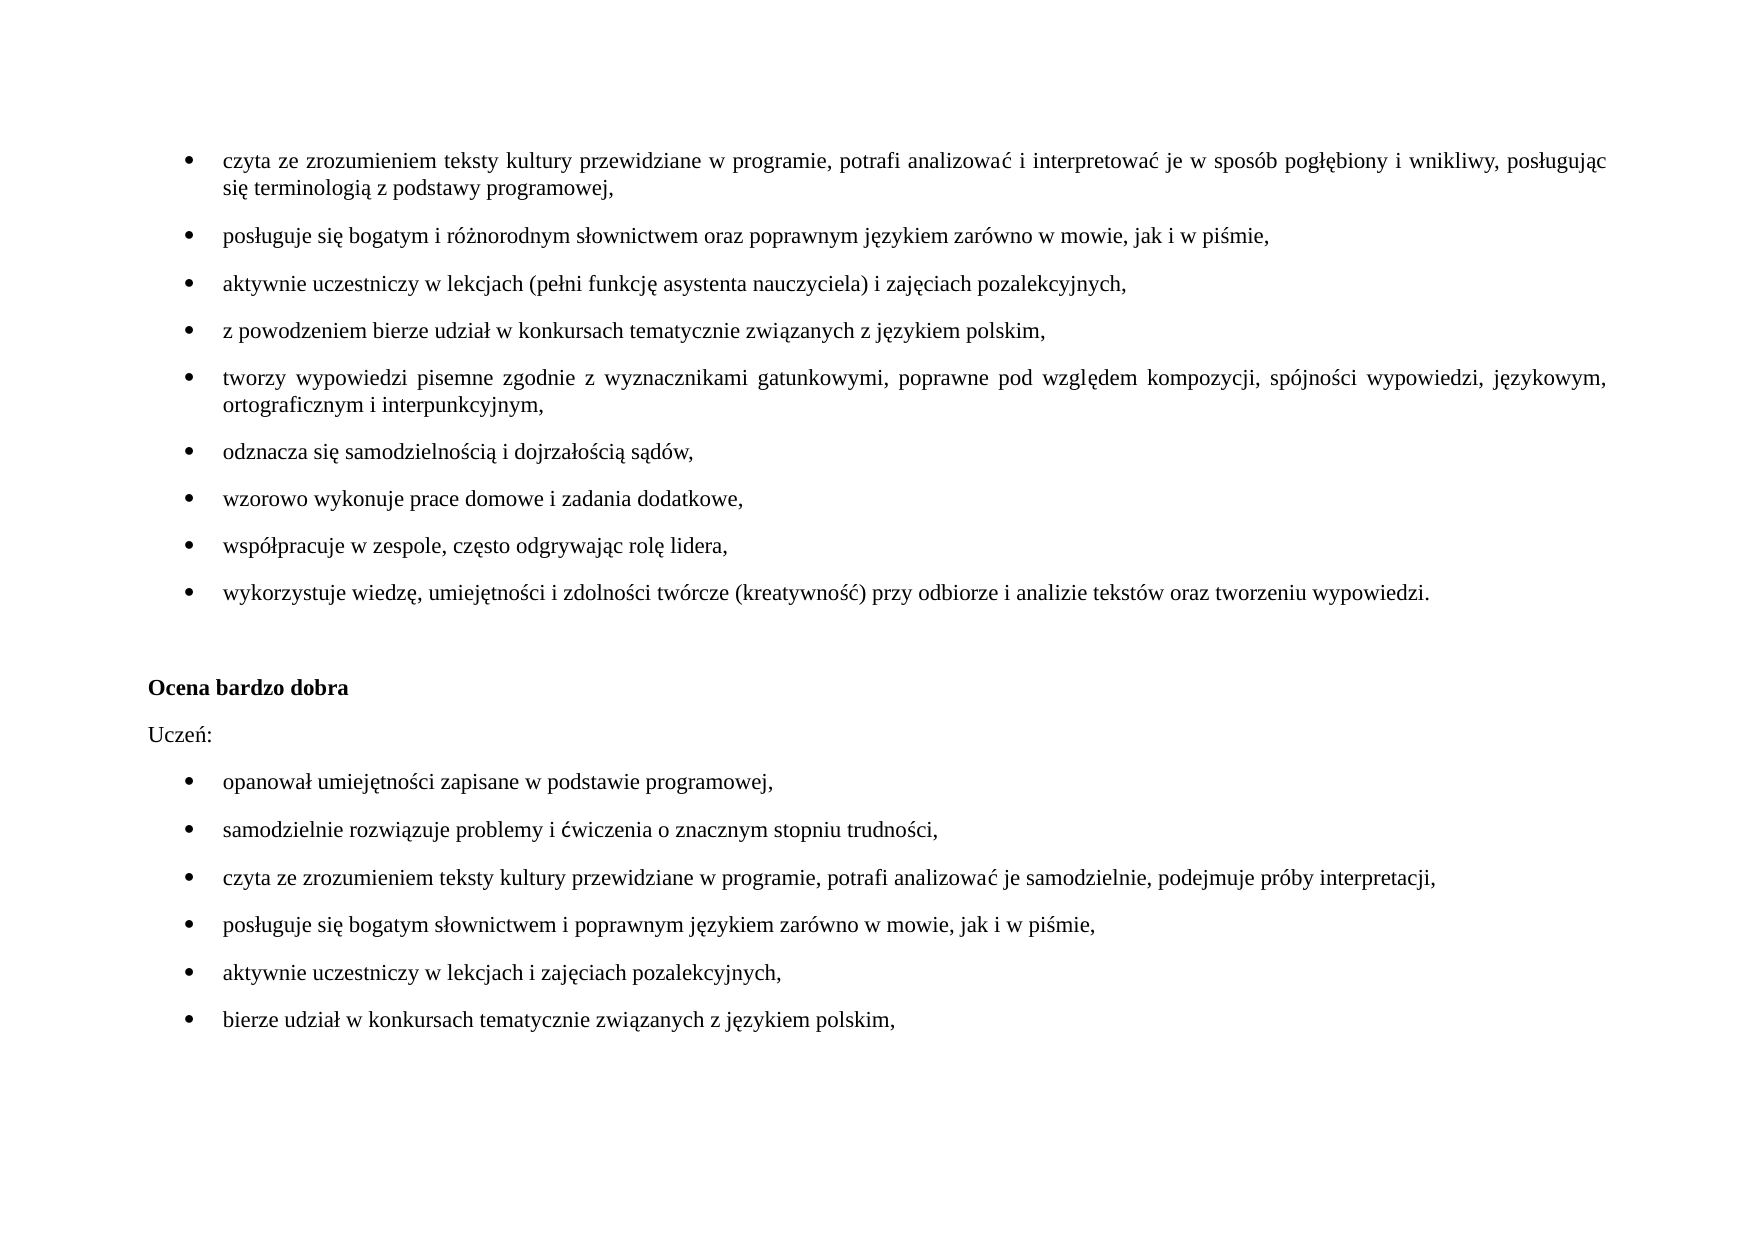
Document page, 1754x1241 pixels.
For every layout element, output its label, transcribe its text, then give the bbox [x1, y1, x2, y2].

list opanował umiejętności zapisane w podstawie programowej, [185, 768, 1606, 794]
list samodzielnie rozwiązuje problemy i ćwiczenia o znacznym stopniu trudności, [185, 815, 1606, 843]
list czyta ze zrozumieniem teksty kultury przewidziane w programie, potrafi analizować i interpretować je w sposób pogłębiony i wnikliwy, posługując się terminologią z podstawy programowej, [185, 148, 1606, 200]
list współpracuje w zespole, często odgrywając rolę lidera, [185, 532, 1606, 559]
list wykorzystuje wiedzę, umiejętności i zdolności twórcze (kreatywność) przy odbiorze i analizie tekstów oraz tworzeniu wypowiedzi. [185, 579, 1606, 606]
list bierze udział w konkursach tematycznie związanych z językiem polskim, [185, 1006, 1606, 1032]
list posługuje się bogatym i różnorodnym słownictwem oraz poprawnym językiem zarówno w mowie, jak i w piśmie, [185, 221, 1606, 249]
list odznacza się samodzielnością i dojrzałością sądów, [185, 438, 1606, 464]
list czyta ze zrozumieniem teksty kultury przewidziane w programie, potrafi analizować je samodzielnie, podejmuje próby interpretacji, [185, 864, 1606, 891]
text Uczeń: [148, 721, 1606, 747]
list aktywnie uczestniczy w lekcjach (pełni funkcję asystenta nauczyciela) i zajęciach pozalekcyjnych, [185, 270, 1606, 296]
list wzorowo wykonuje prace domowe i zadania dodatkowe, [185, 485, 1606, 511]
list tworzy wypowiedzi pisemne zgodnie z wyznacznikami gatunkowymi, poprawne pod względem kompozycji, spójności wypowiedzi, językowym, ortograficznym i interpunkcyjnym, [185, 364, 1606, 417]
list aktywnie uczestniczy w lekcjach i zajęciach pozalekcyjnych, [185, 959, 1606, 985]
list posługuje się bogatym słownictwem i poprawnym językiem zarówno w mowie, jak i w piśmie, [185, 911, 1606, 938]
text Ocena bardzo dobra [148, 674, 1606, 700]
list z powodzeniem bierze udział w konkursach tematycznie związanych z językiem polskim, [185, 317, 1606, 343]
